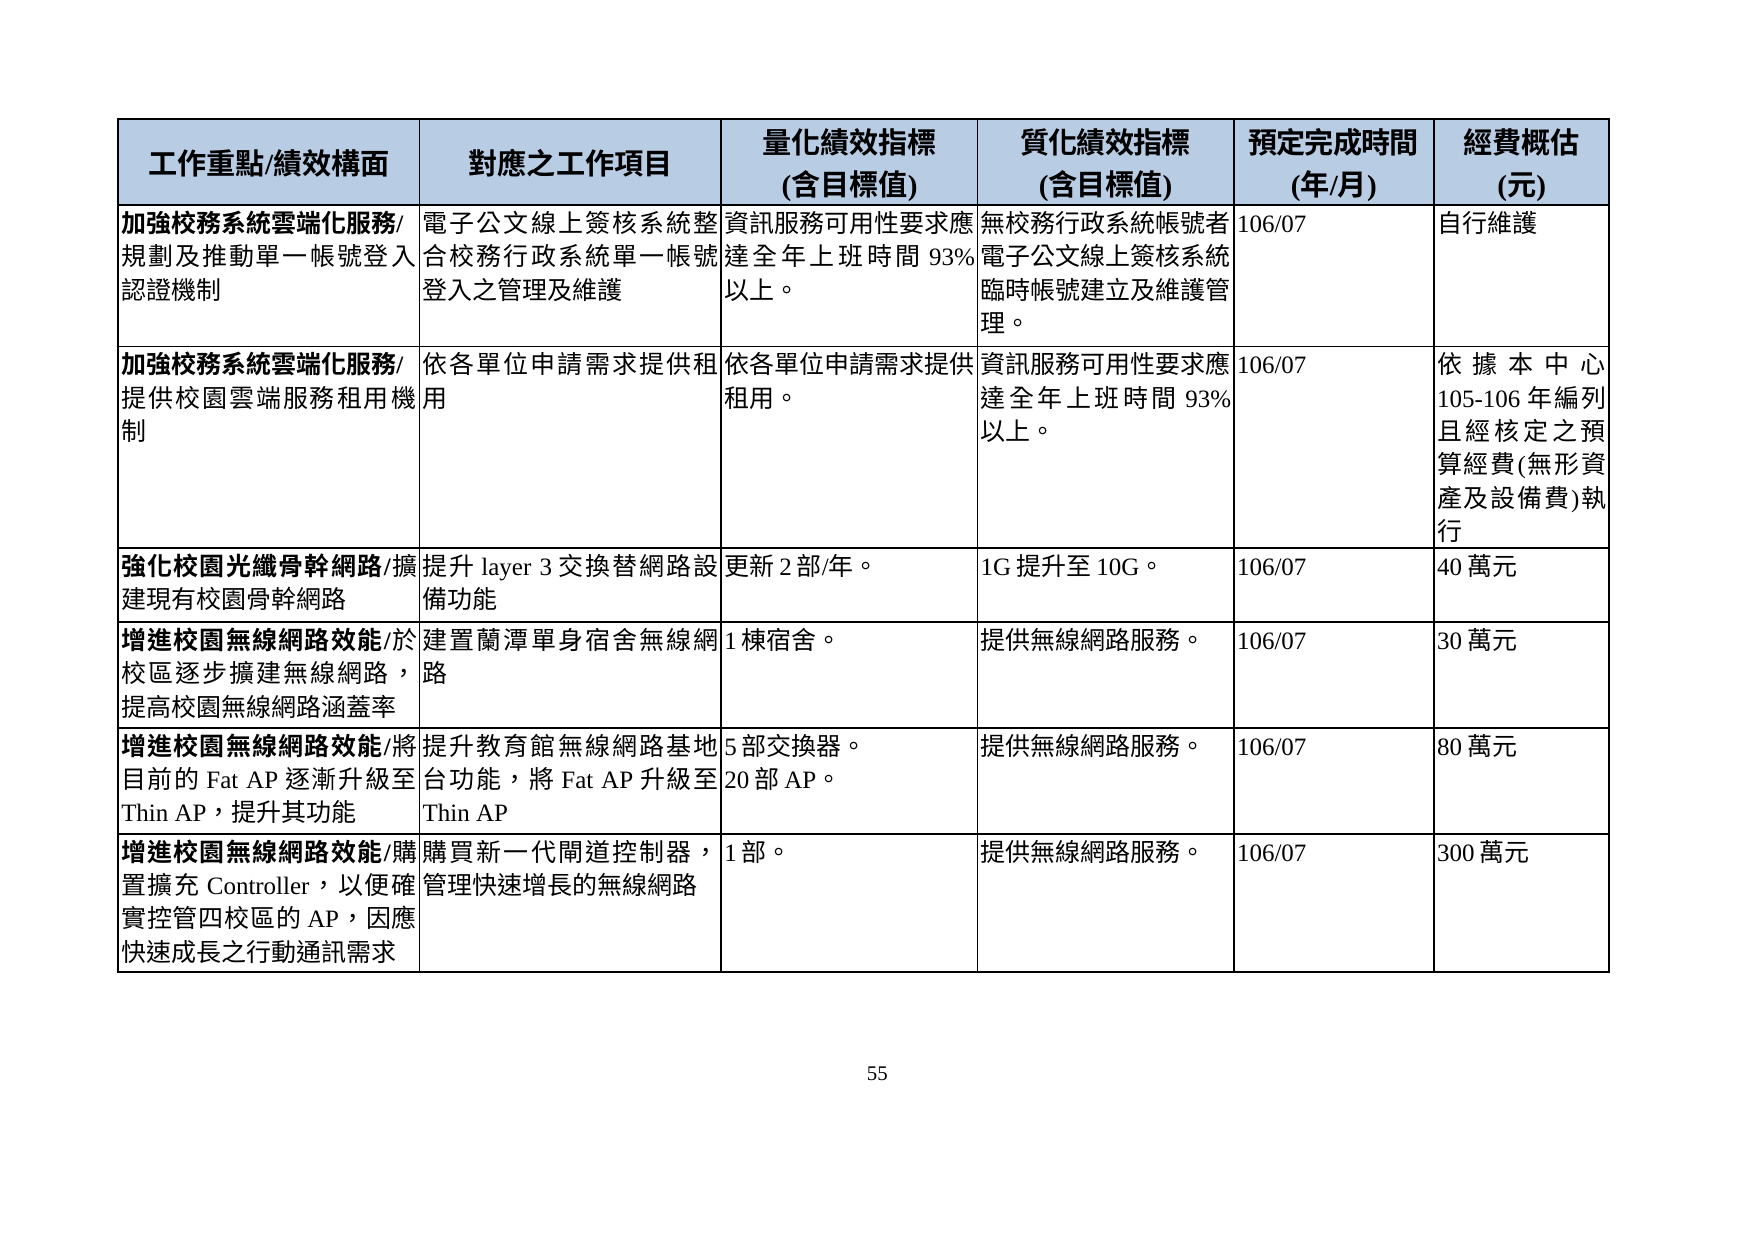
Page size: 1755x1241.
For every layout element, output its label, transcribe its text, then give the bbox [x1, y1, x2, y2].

table_cell 106/07 [1235, 623, 1433, 727]
table_cell 106/07 [1235, 729, 1433, 833]
table_cell 提供無線網路服務。 [978, 835, 1233, 971]
table_cell 提供無線網路服務。 [978, 623, 1233, 727]
table_cell 106/07 [1235, 347, 1433, 547]
table_cell 增進校園無線網路效能/購置擴充Controller，以便確實控管四校區的AP，因應快速成長之行動通訊需求 [119, 835, 419, 971]
table_header 質化績效指標 (含目標值) [978, 120, 1233, 204]
table_cell 106/07 [1235, 549, 1433, 621]
table_cell 300萬元 [1435, 835, 1608, 971]
table_cell 106/07 [1235, 206, 1433, 346]
table_cell 無校務行政系統帳號者電子公文線上簽核系統臨時帳號建立及維護管理。 [978, 206, 1233, 346]
table_cell 1部。 [722, 835, 977, 971]
table_cell 建置蘭潭單身宿舍無線網路 [420, 623, 720, 727]
table_header 對應之工作項目 [420, 120, 720, 204]
table_header 量化績效指標 (含目標值) [722, 120, 977, 204]
table_header 工作重點/績效構面 [119, 120, 419, 204]
table_cell 自行維護 [1435, 206, 1608, 346]
table_cell 40萬元 [1435, 549, 1608, 621]
table_cell 1G提升至10G。 [978, 549, 1233, 621]
table_header 經費概估 (元) [1435, 120, 1608, 204]
table_header 預定完成時間 (年/月) [1235, 120, 1433, 204]
table_cell 加強校務系統雲端化服務/ 提供校園雲端服務租用機制 [119, 347, 419, 547]
table_cell 資訊服務可用性要求應達全年上班時間93%以上。 [722, 206, 977, 346]
table_cell 30萬元 [1435, 623, 1608, 727]
table_cell 更新2部/年。 [722, 549, 977, 621]
table_cell 增進校園無線網路效能/於校區逐步擴建無線網路，提高校園無線網路涵蓋率 [119, 623, 419, 727]
table_cell 106/07 [1235, 835, 1433, 971]
table_cell 加強校務系統雲端化服務/ 規劃及推動單一帳號登入認證機制 [119, 206, 419, 346]
table_cell 提升教育館無線網路基地台功能，將Fat AP升級至Thin AP [420, 729, 720, 833]
table_cell 1棟宿舍。 [722, 623, 977, 727]
table_cell 電子公文線上簽核系統整合校務行政系統單一帳號登入之管理及維護 [420, 206, 720, 346]
table_cell 資訊服務可用性要求應達全年上班時間93%以上。 [978, 347, 1233, 547]
table_cell 依各單位申請需求提供租用 [420, 347, 720, 547]
table_cell 依各單位申請需求提供租用。 [722, 347, 977, 547]
table_cell 依據本中心105-106年編列且經核定之預算經費(無形資產及設備費)執行 [1435, 347, 1608, 547]
table_cell 強化校園光纖骨幹網路/擴建現有校園骨幹網路 [119, 549, 419, 621]
table_cell 增進校園無線網路效能/將目前的Fat AP逐漸升級至Thin AP，提升其功能 [119, 729, 419, 833]
table_cell 提供無線網路服務。 [978, 729, 1233, 833]
table_cell 80萬元 [1435, 729, 1608, 833]
table_cell 提升layer 3交換替網路設備功能 [420, 549, 720, 621]
table_cell 購買新一代閘道控制器，管理快速增長的無線網路 [420, 835, 720, 971]
table_cell 5部交換器。 20部AP。 [722, 729, 977, 833]
